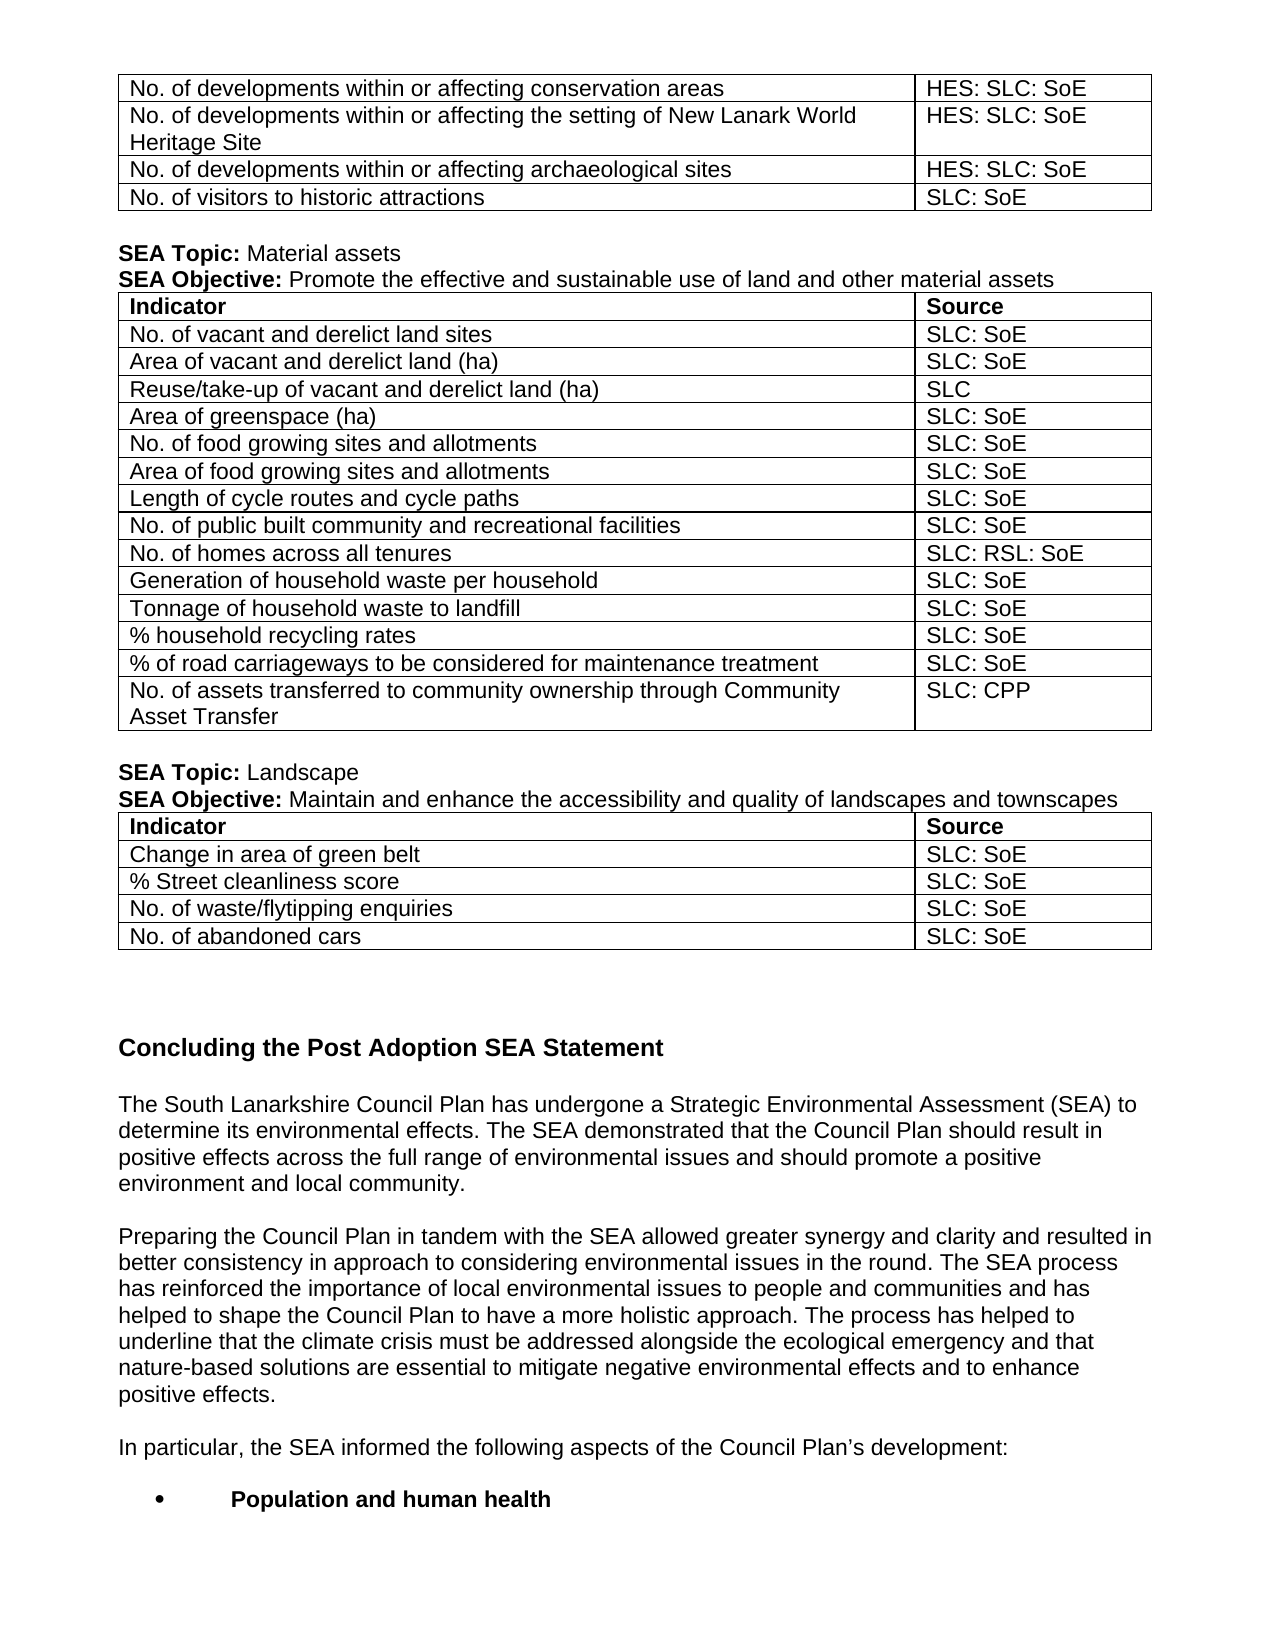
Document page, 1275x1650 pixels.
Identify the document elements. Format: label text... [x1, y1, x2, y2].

table_cell SLC: SoE [916, 841, 1151, 867]
table_header Indicator [119, 813, 914, 839]
table_cell SLC: SoE [916, 595, 1151, 621]
table_cell No. of assets transferred to community ownership through Community Asset Transfer [119, 677, 914, 729]
table_cell SLC: SoE [916, 895, 1151, 922]
table_cell No. of developments within or affecting the setting of New Lanark World Heritage Site [119, 102, 914, 155]
table_cell SLC: SoE [916, 348, 1151, 374]
table_cell SLC: SoE [916, 321, 1151, 347]
table_cell Area of vacant and derelict land (ha) [119, 348, 914, 374]
table_cell No. of waste/flytipping enquiries [119, 895, 914, 922]
table_cell % household recycling rates [119, 622, 914, 648]
table_cell No. of developments within or affecting conservation areas [119, 75, 914, 101]
table_cell Area of food growing sites and allotments [119, 458, 914, 484]
text SEA Objective: Maintain and enhance the accessibility and quality of landscapes and townscapes [118, 786, 1157, 812]
table_header Source [916, 813, 1151, 839]
table_cell SLC: SoE [916, 403, 1151, 429]
table_cell SLC: SoE [916, 622, 1151, 648]
table_cell No. of visitors to historic attractions [119, 184, 914, 210]
table_cell No. of homes across all tenures [119, 540, 914, 566]
text In particular, the SEA informed the following aspects of the Council Plan’s development: [118, 1433, 1157, 1460]
table_cell SLC [916, 376, 1151, 402]
table_header Source [916, 293, 1151, 320]
table_cell Change in area of green belt [119, 841, 914, 867]
table_cell % Street cleanliness score [119, 868, 914, 894]
table_cell Generation of household waste per household [119, 567, 914, 594]
table_cell SLC: SoE [916, 513, 1151, 539]
table_cell SLC: CPP [916, 677, 1151, 729]
table_cell SLC: SoE [916, 923, 1151, 949]
subtitle Concluding the Post Adoption SEA Statement [118, 1033, 1157, 1062]
table_cell HES: SLC: SoE [916, 75, 1151, 101]
table_cell No. of vacant and derelict land sites [119, 321, 914, 347]
table_cell No. of public built community and recreational facilities [119, 513, 914, 539]
text Preparing the Council Plan in tandem with the SEA allowed greater synergy and clarity and resulted in better consistency in approach to considering environmental issues in the round. The SEA process has reinforced the importance of local environmental issues to people and communities and has helped to shape the Council Plan to have a more holistic approach. The process has helped to underline that the climate crisis must be addressed alongside the ecological emergency and that nature-based solutions are essential to mitigate negative environmental effects and to enhance positive effects. [118, 1223, 1157, 1407]
table_cell Reuse/take-up of vacant and derelict land (ha) [119, 376, 914, 402]
table_cell SLC: SoE [916, 184, 1151, 210]
table_cell SLC: SoE [916, 485, 1151, 511]
table_header Indicator [119, 293, 914, 320]
table_cell No. of developments within or affecting archaeological sites [119, 156, 914, 182]
table_cell SLC: SoE [916, 430, 1151, 457]
table_cell SLC: SoE [916, 458, 1151, 484]
table_cell No. of food growing sites and allotments [119, 430, 914, 457]
table_cell HES: SLC: SoE [916, 102, 1151, 155]
table_cell Length of cycle routes and cycle paths [119, 485, 914, 511]
table_cell % of road carriageways to be considered for maintenance treatment [119, 650, 914, 676]
table_cell SLC: SoE [916, 868, 1151, 894]
table_cell SLC: SoE [916, 567, 1151, 594]
table_cell HES: SLC: SoE [916, 156, 1151, 182]
text The South Lanarkshire Council Plan has undergone a Strategic Environmental Assessment (SEA) to determine its environmental effects. The SEA demonstrated that the Council Plan should result in positive effects across the full range of environmental issues and should promote a positive environment and local community. [118, 1091, 1157, 1196]
table_cell SLC: RSL: SoE [916, 540, 1151, 566]
table_cell Area of greenspace (ha) [119, 403, 914, 429]
text SEA Objective: Promote the effective and sustainable use of land and other material assets [118, 266, 1157, 292]
list Population and human health [156, 1486, 1157, 1512]
text SEA Topic: Landscape [118, 759, 1157, 786]
text SEA Topic: Material assets [118, 239, 1157, 266]
table_cell Tonnage of household waste to landfill [119, 595, 914, 621]
table_cell No. of abandoned cars [119, 923, 914, 949]
table_cell SLC: SoE [916, 650, 1151, 676]
